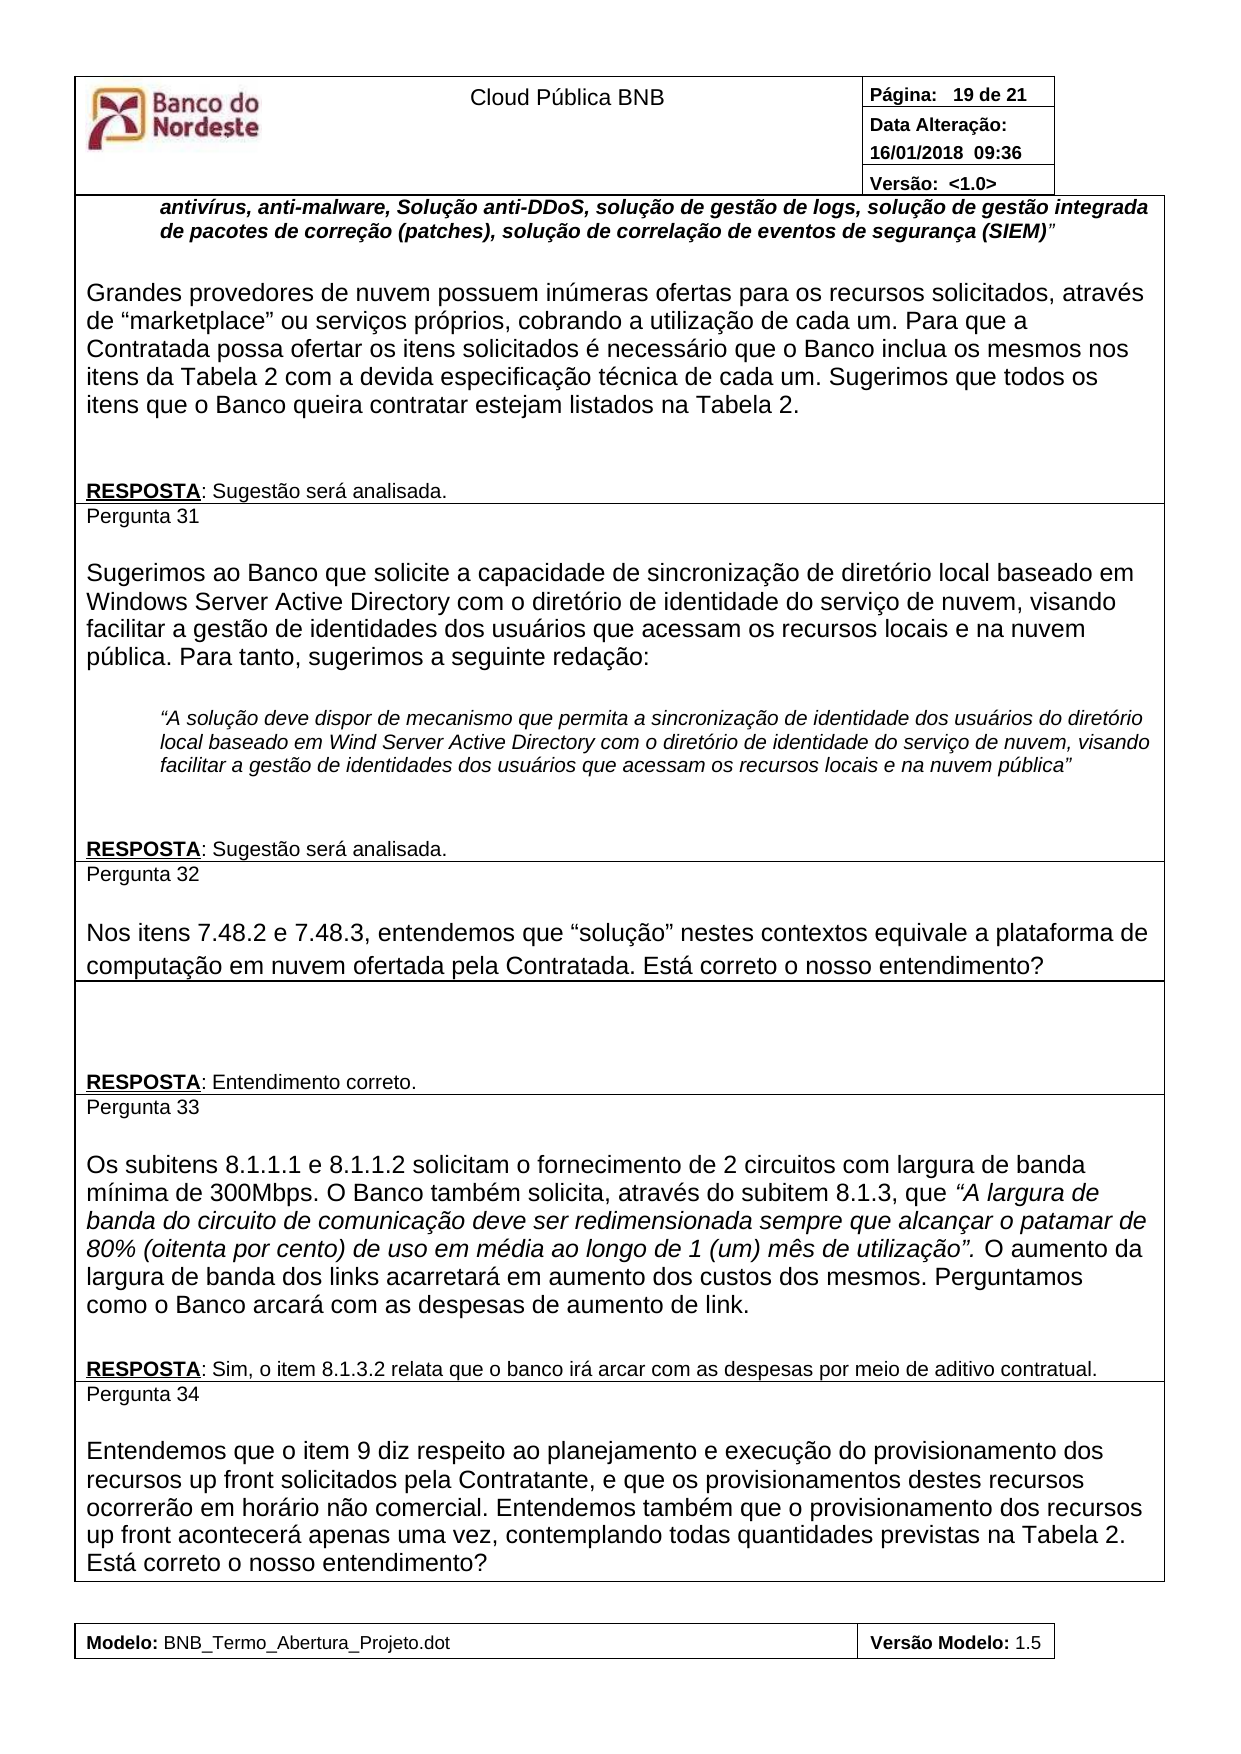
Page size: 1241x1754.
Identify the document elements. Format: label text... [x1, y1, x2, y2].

table_cell Pergunta 34 Entendemos que o item 9 diz respeito ao planejamento e execução do provisionamento dos recursos up front solicitados pela Contratante, e que os provisionamentos destes recursos ocorrerão em horário não comercial. Entendemos também que o provisionamento dos recursos up front acontecerá apenas uma vez, contemplando todas quantidades previstas na Tabela 2. Está correto o nosso entendimento? [76, 1382, 1164, 1581]
table_cell antivírus, anti-malware, Solução anti-DDoS, solução de gestão de logs, solução de gestão integrada de pacotes de correção (patches), solução de correlação de eventos de segurança (SIEM)” Grandes provedores de nuvem possuem inúmeras ofertas para os recursos solicitados, através de “marketplace” ou serviços próprios, cobrando a utilização de cada um. Para que a Contratada possa ofertar os itens solicitados é necessário que o Banco inclua os mesmos nos itens da Tabela 2 com a devida especificação técnica de cada um. Sugerimos que todos os itens que o Banco queira contratar estejam listados na Tabela 2. RESPOSTA: Sugestão será analisada. [76, 196, 1164, 502]
table_header RESPOSTA: Entendimento correto. [76, 982, 1164, 1094]
table_cell Pergunta 31 Sugerimos ao Banco que solicite a capacidade de sincronização de diretório local baseado em Windows Server Active Directory com o diretório de identidade do serviço de nuvem, visando facilitar a gestão de identidades dos usuários que acessam os recursos locais e na nuvem pública. Para tanto, sugerimos a seguinte redação: “A solução deve dispor de mecanismo que permita a sincronização de identidade dos usuários do diretório local baseado em Wind Server Active Directory com o diretório de identidade do serviço de nuvem, visando facilitar a gestão de identidades dos usuários que acessam os recursos locais e na nuvem pública” RESPOSTA: Sugestão será analisada. [76, 504, 1164, 861]
table_cell Pergunta 32 Nos itens 7.48.2 e 7.48.3, entendemos que “solução” nestes contextos equivale a plataforma de computação em nuvem ofertada pela Contratada. Está correto o nosso entendimento? [76, 862, 1164, 979]
picture [85, 77, 262, 162]
table_cell Pergunta 33 Os subitens 8.1.1.1 e 8.1.1.2 solicitam o fornecimento de 2 circuitos com largura de banda mínima de 300Mbps. O Banco também solicita, através do subitem 8.1.3, que “A largura de banda do circuito de comunicação deve ser redimensionada sempre que alcançar o patamar de 80% (oitenta por cento) de uso em média ao longo de 1 (um) mês de utilização”. O aumento da largura de banda dos links acarretará em aumento dos custos dos mesmos. Perguntamos como o Banco arcará com as despesas de aumento de link. RESPOSTA: Sim, o item 8.1.3.2 relata que o banco irá arcar com as despesas por meio de aditivo contratual. [76, 1095, 1164, 1381]
